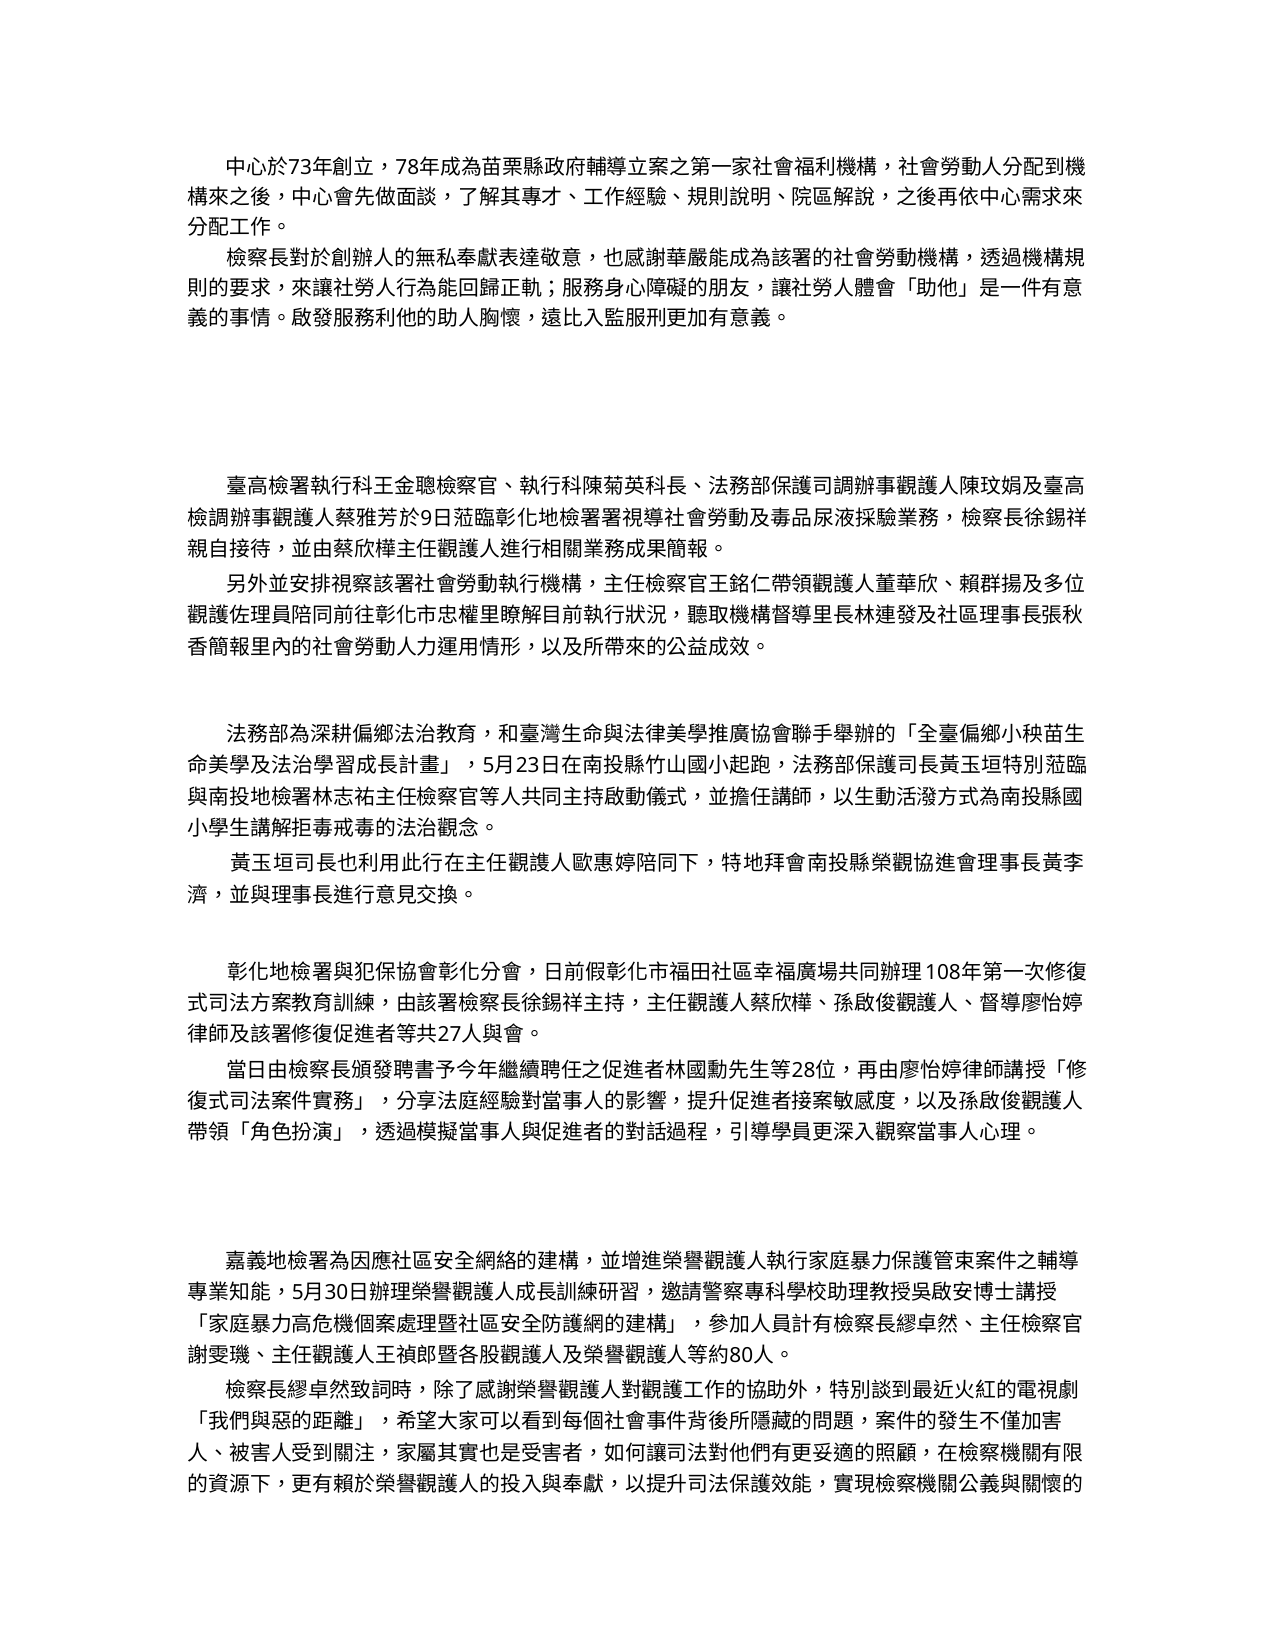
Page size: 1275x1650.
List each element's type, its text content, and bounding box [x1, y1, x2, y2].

text 另外並安排視察該署社會勞動執行機構，主任檢察官王銘仁帶領觀護人董華欣、賴群揚及多位觀護佐理員陪同前往彰化市忠權里瞭解目前執行狀況，聽取機構督導里長林連發及社區理事長張秋香簡報里內的社會勞動人力運用情形，以及所帶來的公益成效。 [187, 567, 1087, 660]
text 臺高檢署執行科王金聰檢察官、執行科陳菊英科長、法務部保護司調辦事觀護人陳玟娟及臺高檢調辦事觀護人蔡雅芳於9日蒞臨彰化地檢署署視導社會勞動及毒品尿液採驗業務，檢察長徐錫祥親自接待，並由蔡欣樺主任觀護人進行相關業務成果簡報。 [187, 469, 1087, 562]
text 臺高檢署視導彰化地檢署社會勞動及尿液採驗業務 [187, 425, 1087, 467]
text 法務部為深耕偏鄉法治教育，和臺灣生命與法律美學推廣協會聯手舉辦的「全臺偏鄉小秧苗生命美學及法治學習成長計畫」，5月23日在南投縣竹山國小起跑，法務部保護司長黃玉垣特別蒞臨與南投地檢署林志祐主任檢察官等人共同主持啟動儀式，並擔任講師，以生動活潑方式為南投縣國小學生講解拒毒戒毒的法治觀念。 [187, 717, 1087, 842]
text 108年度司法保護業務評鑑 [187, 1148, 1087, 1189]
text 檢察長對於創辦人的無私奉獻表達敬意，也感謝華嚴能成為該署的社會勞動機構，透過機構規則的要求，來讓社勞人行為能回歸正軌；服務身心障礙的朋友，讓社勞人體會「助他」是一件有意義的事情。啟發服務利他的助人胸懷，遠比入監服刑更加有意義。 [187, 241, 1087, 331]
text 彰化地檢署與犯保協會彰化分會，日前假彰化市福田社區幸福廣場共同辦理108年第一次修復式司法方案教育訓練，由該署檢察長徐錫祥主持，主任觀護人蔡欣樺、孫啟俊觀護人、督導廖怡婷律師及該署修復促進者等共27人與會。 [187, 954, 1087, 1048]
text 檢察長視察社會勞動機構華嚴啟能中心 [187, 331, 1087, 373]
text 黃玉垣司長也利用此行在主任觀謢人歐惠婷陪同下，特地拜會南投縣榮觀協進會理事長黃李濟，並與理事長進行意見交換。 [187, 846, 1087, 908]
text 更保新北分會辦理監所及社區關懷活動 [187, 373, 1087, 415]
text 當日由檢察長頒發聘書予今年繼續聘任之促進者林國勳先生等28位，再由廖怡婷律師講授「修復式司法案件實務」，分享法庭經驗對當事人的影響，提升促進者接案敏感度，以及孫啟俊觀護人帶領「角色扮演」，透過模擬當事人與促進者的對話過程，引導學員更深入觀察當事人心理。 [187, 1052, 1087, 1146]
text 小秧苗生命美學及法治學習成長計畫南投縣起跑 [187, 662, 1087, 704]
text 修復式司法方案教育訓練 [187, 910, 1087, 952]
text 嘉義市城隍廟長期協助推動更生保護業務 [187, 1200, 1087, 1241]
text 中心於73年創立，78年成為苗栗縣政府輔導立案之第一家社會福利機構，社會勞動人分配到機構來之後，中心會先做面談，了解其專才、工作經驗、規則說明、院區解說，之後再依中心需求來分配工作。 [187, 150, 1087, 241]
text 嘉義地檢署為因應社區安全網絡的建構，並增進榮譽觀護人執行家庭暴力保護管束案件之輔導專業知能，5月30日辦理榮譽觀護人成長訓練研習，邀請警察專科學校助理教授吳啟安博士講授「家庭暴力高危機個案處理暨社區安全防護網的建構」，參加人員計有檢察長繆卓然、主任檢察官謝雯璣、主任觀護人王禎郎暨各股觀護人及榮譽觀護人等約80人。 [187, 1243, 1087, 1368]
text 檢察長繆卓然致詞時，除了感謝榮譽觀護人對觀護工作的協助外，特別談到最近火紅的電視劇「我們與惡的距離」，希望大家可以看到每個社會事件背後所隱藏的問題，案件的發生不僅加害人、被害人受到關注，家屬其實也是受害者，如何讓司法對他們有更妥適的照顧，在檢察機關有限的資源下，更有賴於榮譽觀護人的投入與奉獻，以提升司法保護效能，實現檢察機關公義與關懷的 [187, 1373, 1087, 1498]
